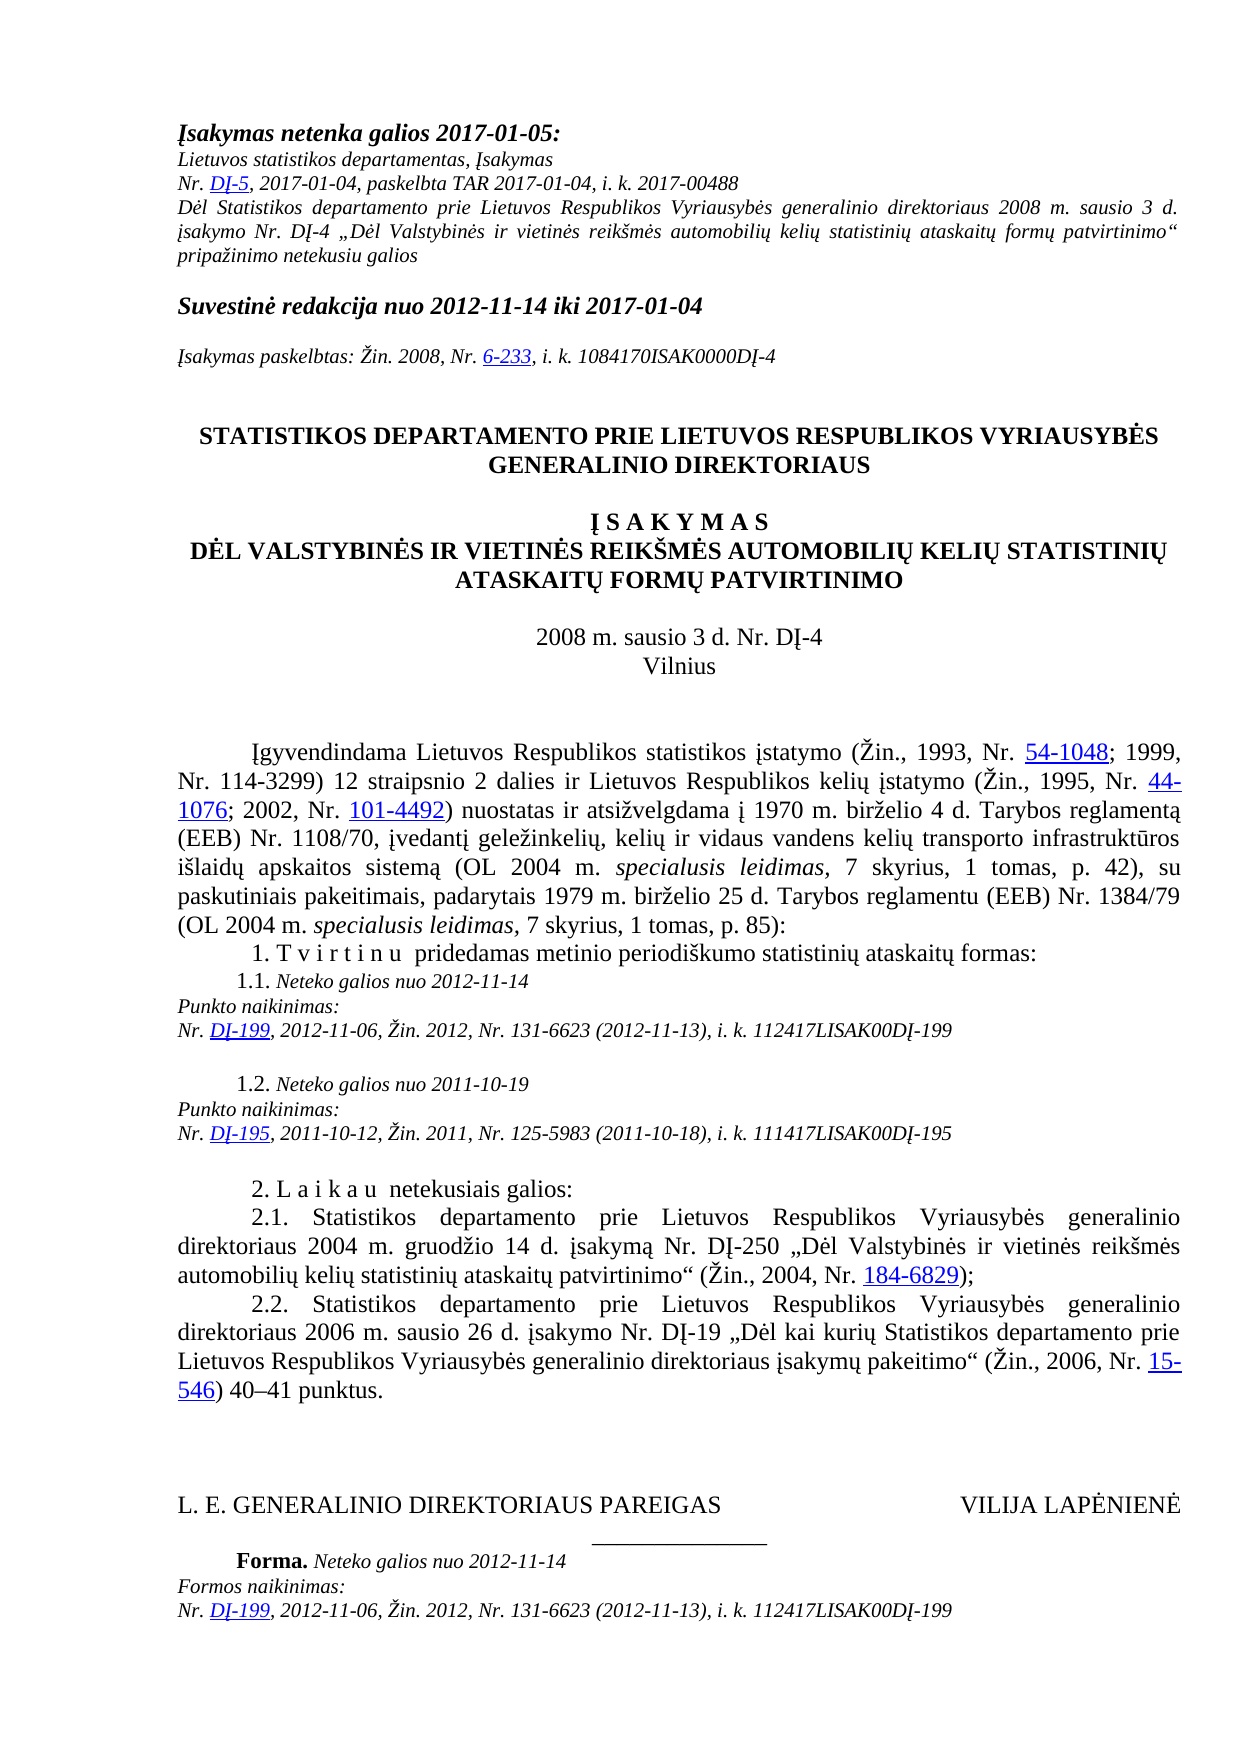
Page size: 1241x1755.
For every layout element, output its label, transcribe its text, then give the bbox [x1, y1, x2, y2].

text Lietuvos statistikos departamentas, Įsakymas [177, 147, 1181, 171]
text Nr. DĮ-199, 2012-11-06, Žin. 2012, Nr. 131-6623 (2012-11-13), i. k. 112417LISAK00DĮ-199 [177, 1018, 1181, 1042]
text Įgyvendindama Lietuvos Respublikos statistikos įstatymo (Žin., 1993, Nr. 54-1048; 1999, Nr. 114-3299) 12 straipsnio 2 dalies ir Lietuvos Respublikos kelių įstatymo (Žin., 1995, Nr. 44-1076; 2002, Nr. 101-4492) nuostatas ir atsižvelgdama į 1970 m. birželio 4 d. Tarybos reglamentą (EEB) Nr. 1108/70, įvedantį geležinkelių, kelių ir vidaus vandens kelių transporto infrastruktūros išlaidų apskaitos sistemą (OL 2004 m. specialusis leidimas, 7 skyrius, 1 tomas, p. 42), su paskutiniais pakeitimais, padarytais 1979 m. birželio 25 d. Tarybos reglamentu (EEB) Nr. 1384/79 (OL 2004 m. specialusis leidimas, 7 skyrius, 1 tomas, p. 85): [177, 737, 1181, 938]
text 2.1. Statistikos departamento prie Lietuvos Respublikos Vyriausybės generalinio direktoriaus 2004 m. gruodžio 14 d. įsakymą Nr. DĮ-250 „Dėl Valstybinės ir vietinės reikšmės automobilių kelių statistinių ataskaitų patvirtinimo“ (Žin., 2004, Nr. 184-6829); [177, 1202, 1181, 1289]
text 1. Tvirtinu pridedamas metinio periodiškumo statistinių ataskaitų formas: [177, 938, 1181, 967]
text Forma. Neteko galios nuo 2012-11-14 [177, 1547, 1181, 1574]
text Nr. DĮ-199, 2012-11-06, Žin. 2012, Nr. 131-6623 (2012-11-13), i. k. 112417LISAK00DĮ-199 [177, 1598, 1181, 1622]
text Nr. DĮ-195, 2011-10-12, Žin. 2011, Nr. 125-5983 (2011-10-18), i. k. 111417LISAK00DĮ-195 [177, 1121, 1181, 1145]
text Vilnius [177, 651, 1181, 680]
text Dėl Statistikos departamento prie Lietuvos Respublikos Vyriausybės generalinio direktoriaus 2008 m. sausio 3 d. įsakymo Nr. DĮ-4 „Dėl Valstybinės ir vietinės reikšmės automobilių kelių statistinių ataskaitų formų patvirtinimo“ pripažinimo netekusiu galios [177, 195, 1181, 267]
text Nr. DĮ-5, 2017-01-04, paskelbta TAR 2017-01-04, i. k. 2017-00488 [177, 171, 1181, 195]
text 1.1. Neteko galios nuo 2012-11-14 [177, 967, 1181, 993]
text ______________ [177, 1519, 1181, 1547]
text Punkto naikinimas: [177, 993, 1181, 1018]
text Punkto naikinimas: [177, 1097, 1181, 1121]
text L. E. GENERALINIO DIREKTORIAUS PAREIGAS VILIJA LAPĖNIENĖ [177, 1490, 1181, 1519]
text DĖL VALSTYBINĖS IR VIETINĖS REIKŠMĖS AUTOMOBILIŲ KELIŲ STATISTINIŲ ATASKAITŲ FORMŲ PATVIRTINIMO [177, 536, 1181, 593]
text 2. Laikau netekusiais galios: [177, 1174, 1181, 1202]
text Įsakymas netenka galios 2017-01-05: [177, 118, 1181, 147]
text 2.2. Statistikos departamento prie Lietuvos Respublikos Vyriausybės generalinio direktoriaus 2006 m. sausio 26 d. įsakymo Nr. DĮ-19 „Dėl kai kurių Statistikos departamento prie Lietuvos Respublikos Vyriausybės generalinio direktoriaus įsakymų pakeitimo“ (Žin., 2006, Nr. 15-546) 40–41 punktus. [177, 1289, 1181, 1404]
text Įsakymas paskelbtas: Žin. 2008, Nr. 6-233, i. k. 1084170ISAK0000DĮ-4 [177, 344, 1181, 368]
text STATISTIKOS DEPARTAMENTO PRIE LIETUVOS RESPUBLIKOS VYRIAUSYBĖS GENERALINIO DIREKTORIAUS [177, 421, 1181, 478]
text 1.2. Neteko galios nuo 2011-10-19 [177, 1070, 1181, 1097]
text Į S A K Y M A S [177, 507, 1181, 536]
text Formos naikinimas: [177, 1574, 1181, 1598]
text Suvestinė redakcija nuo 2012-11-14 iki 2017-01-04 [177, 291, 1181, 320]
text 2008 m. sausio 3 d. Nr. DĮ-4 [177, 622, 1181, 651]
